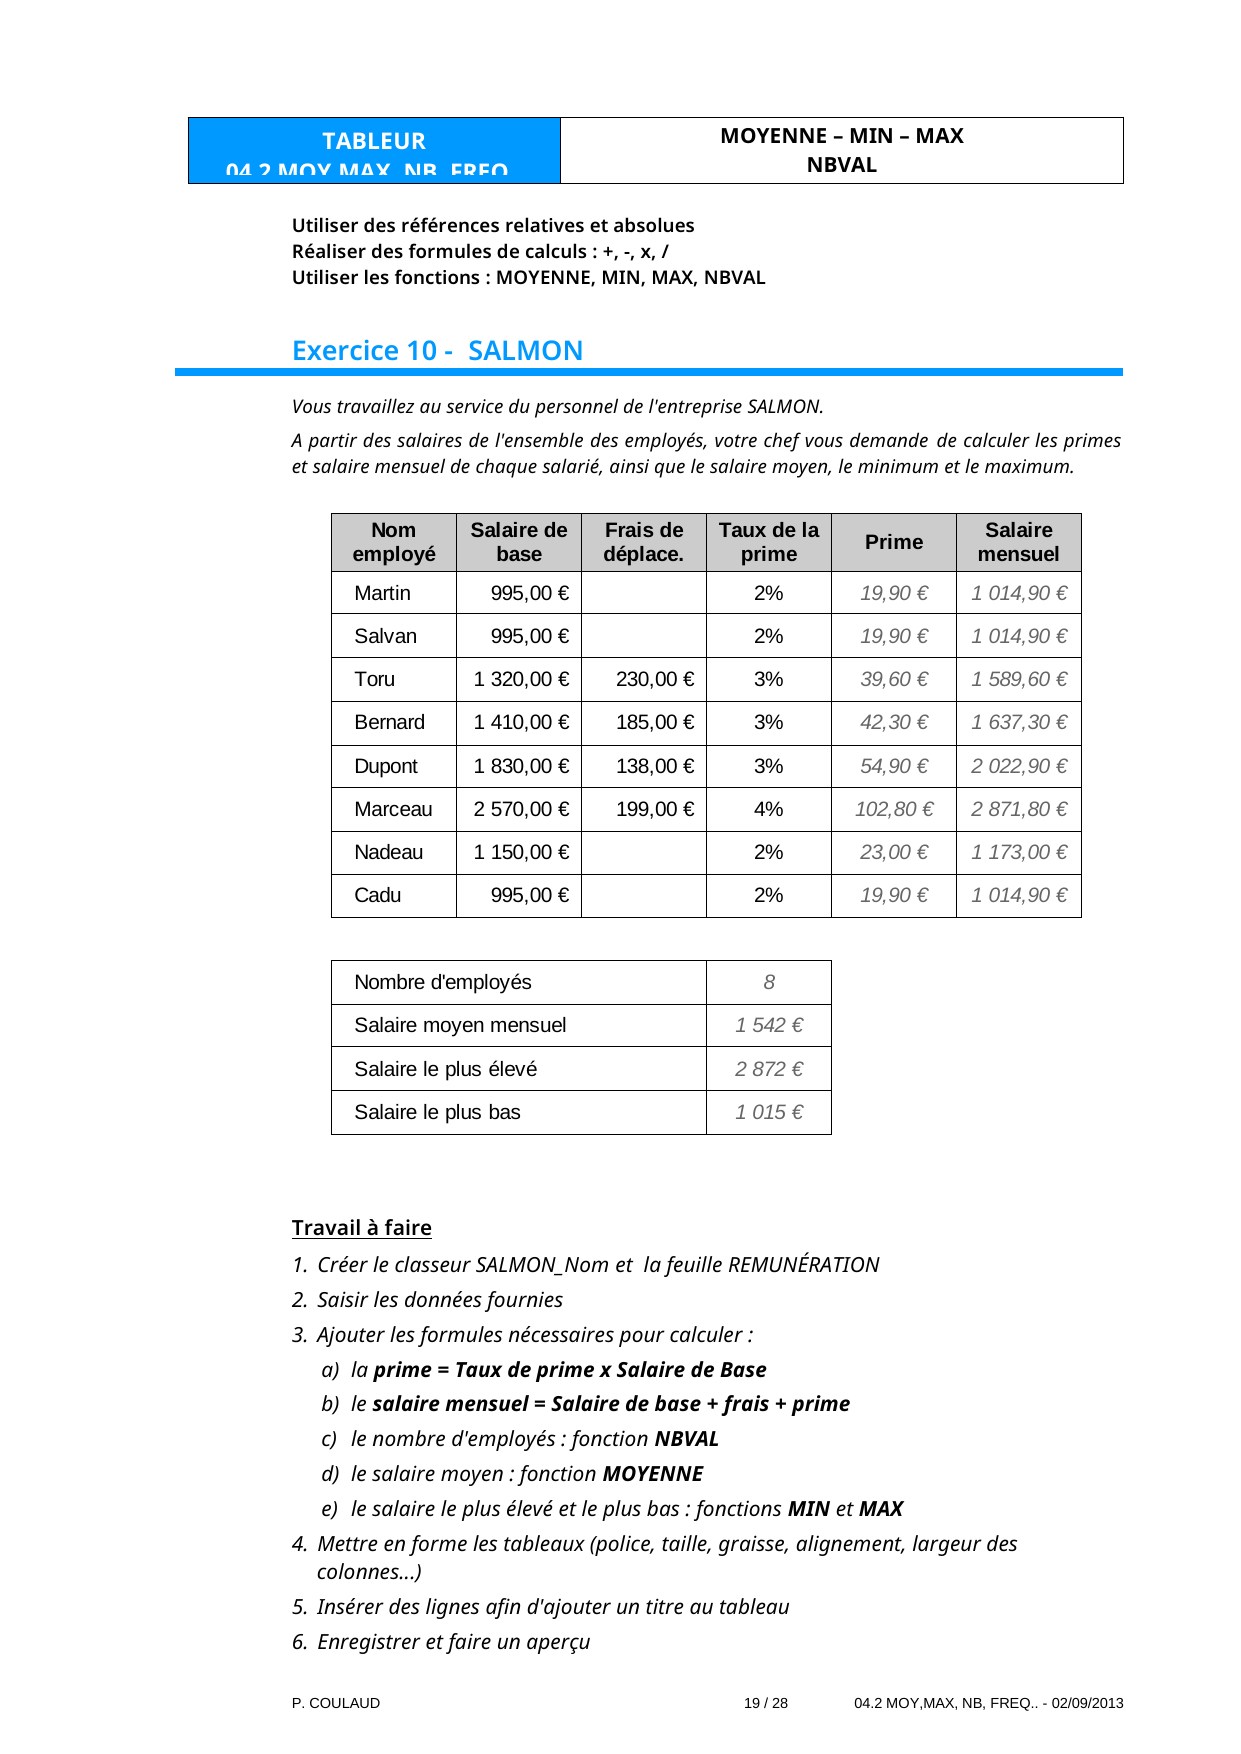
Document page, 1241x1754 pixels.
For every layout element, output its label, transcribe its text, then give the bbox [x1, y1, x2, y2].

subtitle Réaliser des formules de calculs : +, -, x, / Utiliser les fonctions : MOYENNE, MIN, MAX, NBVAL [292, 238, 1123, 290]
subtitle Utiliser des références relatives et absolues [292, 212, 1123, 238]
subtitle Travail à faire [292, 1213, 1123, 1242]
text A partir des salaires de l'ensemble des employés, votre chef vous demande de calculer les primes et salaire mensuel de chaque salarié, ainsi que le salaire moyen, le minimum et le maximum. [292, 427, 1123, 479]
list le salaire le plus élevé et le plus bas : fonctions MIN et MAX [321, 1494, 1123, 1522]
table_header MOYENNE – MIN – MAX NBVAL [561, 118, 1123, 183]
list Insérer des lignes afin d'ajouter un titre au tableau [292, 1592, 1123, 1620]
list Enregistrer et faire un aperçu [292, 1627, 1123, 1655]
list le nombre d'employés : fonction NBVAL [321, 1424, 1123, 1453]
text Vous travaillez au service du personnel de l'entreprise SALMON. [292, 393, 1123, 419]
list Saisir les données fournies [292, 1285, 1123, 1313]
list le salaire mensuel = Salaire de base + frais + prime [321, 1389, 1123, 1418]
list le salaire moyen : fonction MOYENNE [321, 1459, 1123, 1487]
list la prime = Taux de prime x Salaire de Base [321, 1354, 1123, 1383]
subtitle SALMON [175, 331, 1123, 368]
list Mettre en forme les tableaux (police, taille, graisse, alignement, largeur des colonnes...) [292, 1528, 1123, 1586]
list Ajouter les formules nécessaires pour calculer : [292, 1320, 1123, 1348]
list Créer le classeur SALMON_Nom et la feuille REMUNÉRATION [292, 1250, 1123, 1279]
